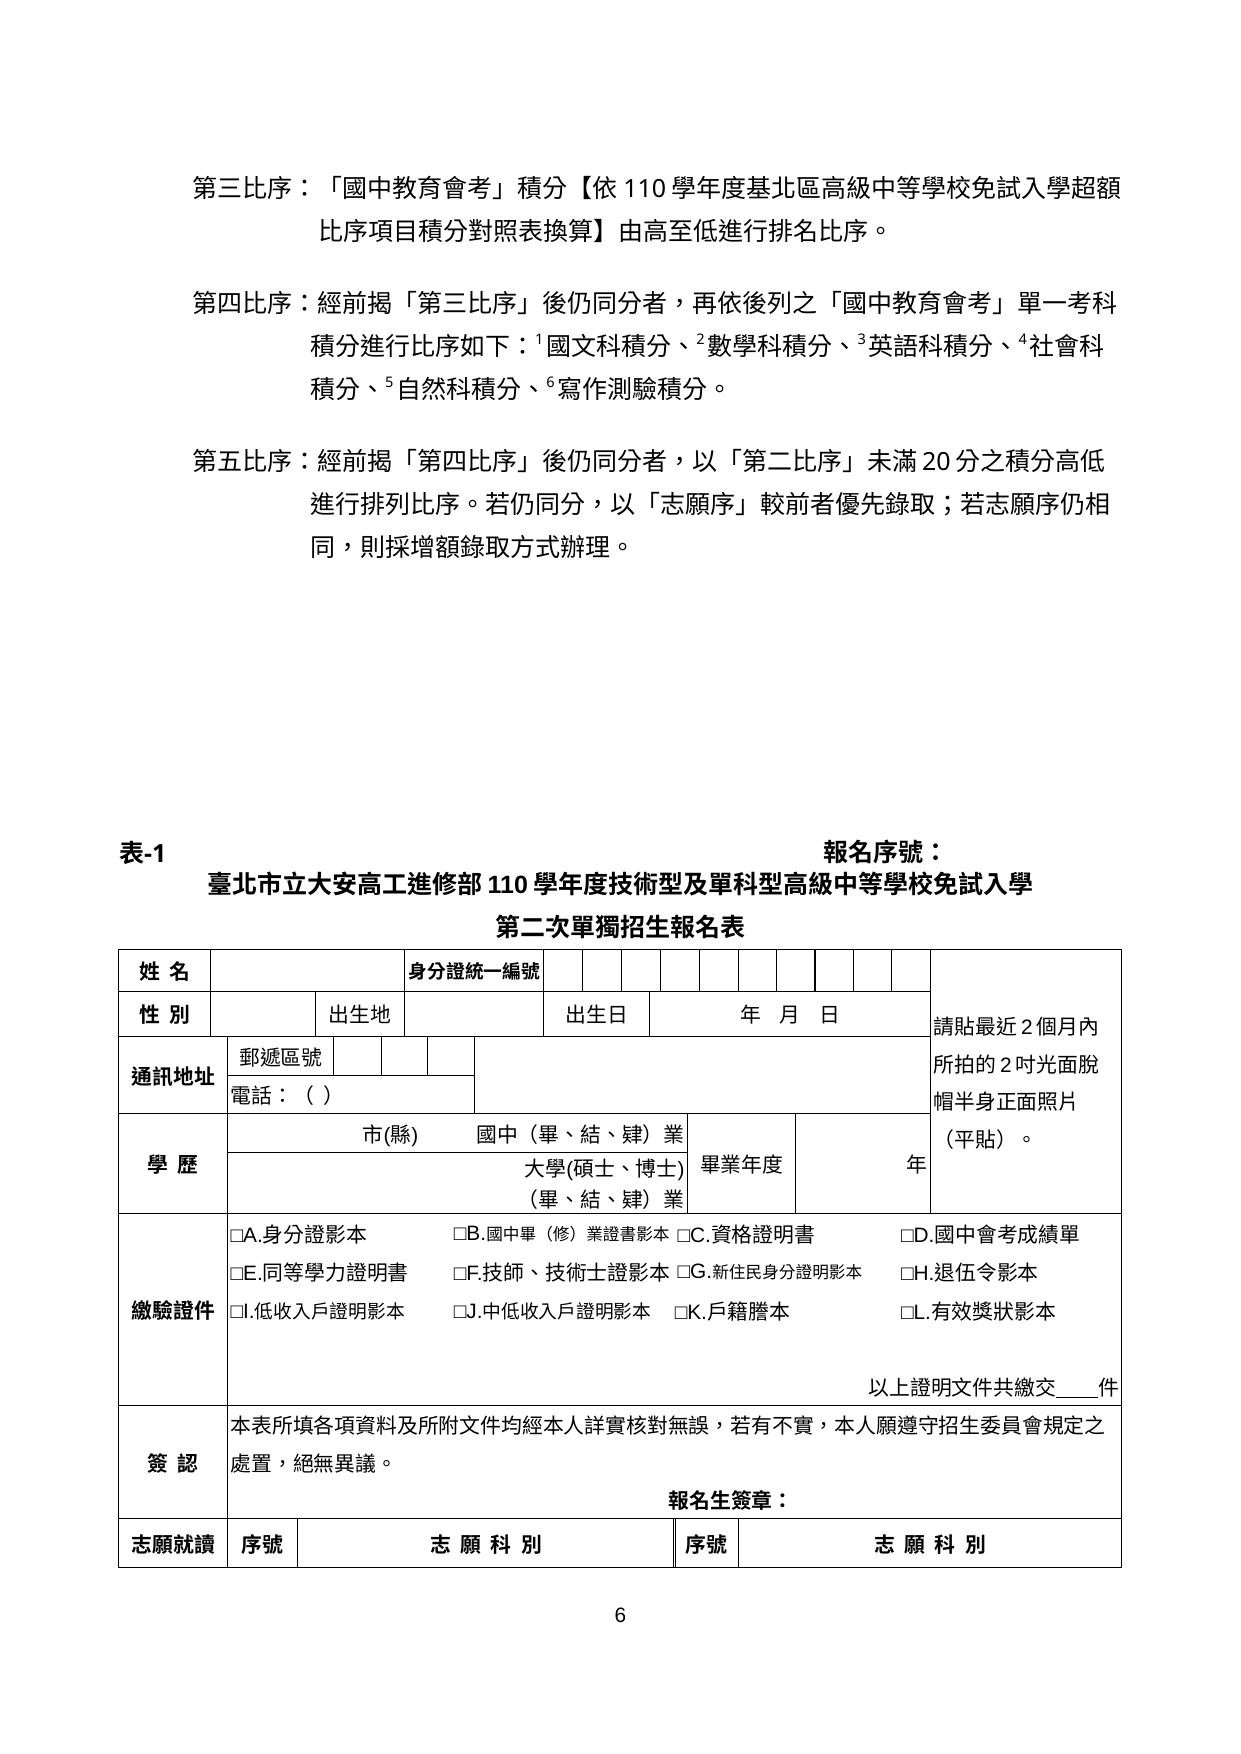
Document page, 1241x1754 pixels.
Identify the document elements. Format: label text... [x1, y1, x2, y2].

table_cell 畢業年度 [688, 1114, 795, 1213]
table_header [211, 950, 404, 991]
table_cell 市(縣) 國中（畢、結、肄）業 [228, 1114, 687, 1152]
table_header 身分證統一編號 [405, 950, 543, 991]
table_header [854, 950, 891, 991]
table_cell 本表所填各項資料及所附文件均經本人詳實核對無誤，若有不實，本人願遵守招生委員會規定之處置，絕無異議。 報名生簽章： [228, 1406, 1121, 1518]
table_header [622, 950, 660, 991]
text 表-1 [119, 834, 176, 864]
text 第二次單獨招生報名表 [118, 906, 1122, 944]
table_cell 志 願 科 別 [298, 1519, 673, 1567]
table_cell [475, 1037, 930, 1113]
table_header [816, 950, 853, 991]
table_cell 志 願 科 別 [739, 1519, 1121, 1567]
table_cell [428, 1037, 474, 1074]
table_cell 通訊地址 [119, 1037, 227, 1113]
text 報名序號： [823, 842, 980, 867]
table_cell [334, 1037, 381, 1074]
table_cell 志願就讀 [119, 1519, 227, 1567]
table_cell □J.中低收入戶證明影本 [451, 1290, 674, 1366]
table_header [739, 950, 776, 991]
table_header 姓 名 [119, 950, 210, 991]
table_cell 年 [796, 1114, 930, 1213]
table_cell [382, 1037, 427, 1074]
table_cell □H.退伍令影本 [898, 1252, 1121, 1290]
table_cell 性 別 [119, 992, 210, 1036]
table_cell 學 歷 [119, 1114, 227, 1213]
table_cell 電話：（ ） [228, 1076, 474, 1113]
table_cell 序號 [228, 1519, 297, 1567]
table_header [583, 950, 621, 991]
table_cell □K.戶籍謄本 [675, 1290, 898, 1366]
table_header [892, 950, 930, 991]
table_cell □B.國中畢（修）業證書影本 [451, 1214, 674, 1252]
table_cell 大學(碩士、博士) （畢、結、肄）業 [228, 1153, 687, 1213]
table_cell 繳驗證件 [119, 1214, 227, 1405]
table_cell [211, 992, 315, 1036]
table_cell □E.同等學力證明書 [228, 1252, 451, 1290]
table_cell □D.國中會考成績單 [898, 1214, 1121, 1252]
text 臺北市立大安高工進修部110學年度技術型及單科型高級中等學校免試入學 [118, 863, 1122, 901]
table_cell 以上證明文件共繳交 件 [228, 1366, 1121, 1405]
table_cell □F.技師、技術士證影本 [451, 1252, 674, 1290]
table_cell □C.資格證明書 [675, 1214, 898, 1252]
table_cell 序號 [676, 1519, 738, 1567]
table_cell □A.身分證影本 [228, 1214, 451, 1252]
table_cell [405, 992, 543, 1036]
table_cell 出生日 [544, 992, 649, 1036]
table_header [544, 950, 582, 991]
table_cell 簽 認 [119, 1406, 227, 1518]
table_cell 年 月 日 [650, 992, 930, 1036]
table_header [700, 950, 738, 991]
table_cell 出生地 [316, 992, 404, 1036]
table_header [661, 950, 699, 991]
table_cell 郵遞區號 [228, 1037, 333, 1074]
text 第四比序：經前揭「第三比序」後仍同分者，再依後列之「國中教育會考」單一考科積分進行比序如下：1國文科積分、2數學科積分、3英語科積分、4社會科積分、5自然科積分、6寫作測驗積分。 [192, 283, 1122, 406]
table_header 請貼最近2個月內所拍的2吋光面脫帽半身正面照片（平貼）。 [931, 950, 1121, 1213]
table_cell □L.有效獎狀影本 [898, 1290, 1121, 1366]
table_cell □I.低收入戶證明影本 [228, 1290, 451, 1366]
table_header [777, 950, 814, 991]
text 第五比序：經前揭「第四比序」後仍同分者，以「第二比序」未滿20分之積分高低進行排列比序。若仍同分，以「志願序」較前者優先錄取；若志願序仍相同，則採增額錄取方式辦理。 [192, 441, 1122, 565]
table_cell □G.新住民身分證明影本 [675, 1252, 898, 1290]
text 第三比序：「國中教育會考」積分【依110學年度基北區高級中等學校免試入學超額比序項目積分對照表換算】由高至低進行排名比序。 [192, 167, 1122, 248]
